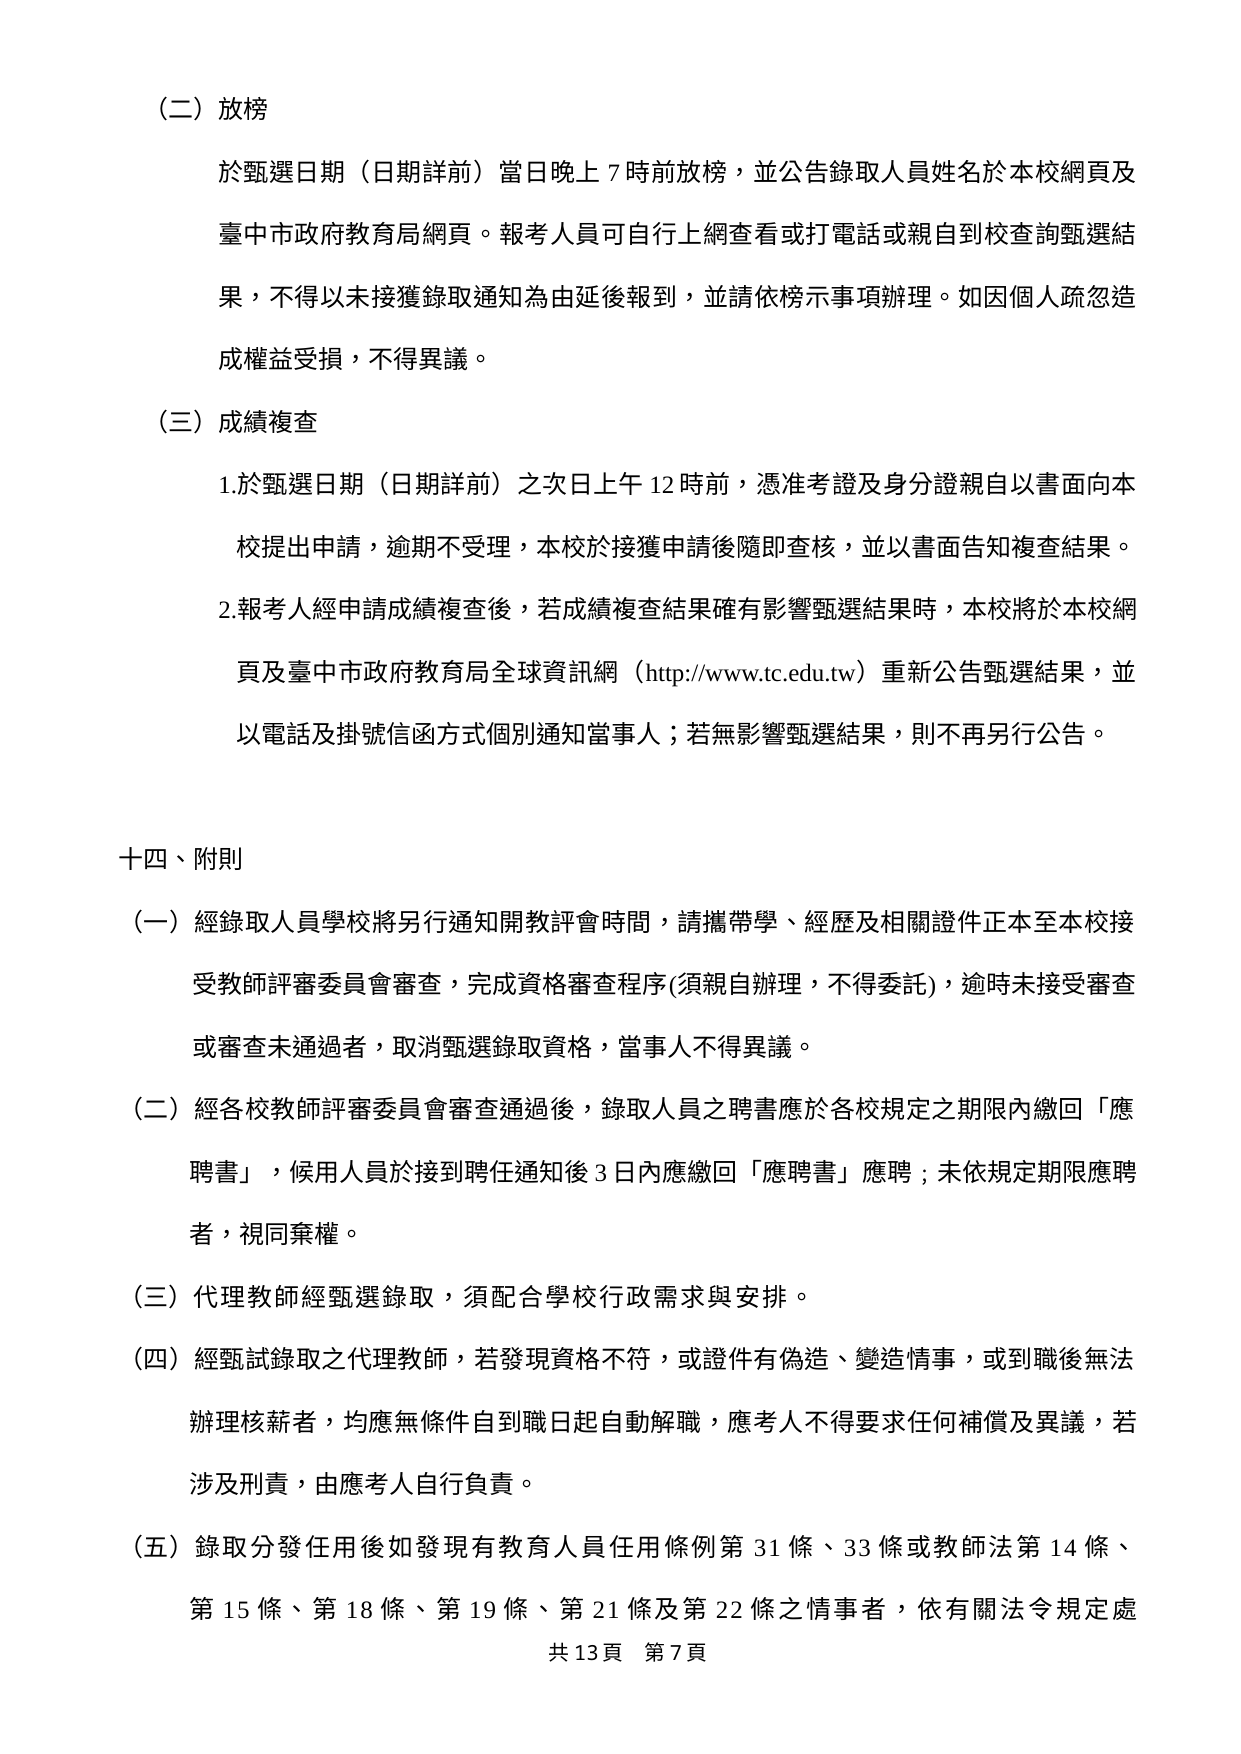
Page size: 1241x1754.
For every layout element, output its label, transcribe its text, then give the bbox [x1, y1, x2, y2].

text （四）經甄試錄取之代理教師，若發現資格不符，或證件有偽造、變造情事，或到職後無法辦理核薪者，均應無條件自到職日起自動解職，應考人不得要求任何補償及異議，若涉及刑責，由應考人自行負責。 [118, 1316, 1137, 1504]
text （一）經錄取人員學校將另行通知開教評會時間，請攜帶學、經歷及相關證件正本至本校接受教師評審委員會審查，完成資格審查程序(須親自辦理，不得委託)，逾時未接受審查或審查未通過者，取消甄選錄取資格，當事人不得異議。 [118, 879, 1137, 1066]
text 十四、附則 [118, 816, 1137, 879]
text （二）放榜 [118, 66, 1137, 129]
text 2.報考人經申請成績複查後，若成績複查結果確有影響甄選結果時，本校將於本校網頁及臺中市政府教育局全球資訊網（http://www.tc.edu.tw）重新公告甄選結果，並以電話及掛號信函方式個別通知當事人；若無影響甄選結果，則不再另行公告。 [218, 566, 1137, 754]
text （五）錄取分發任用後如發現有教育人員任用條例第31條、33條或教師法第14條、第15條、第18條、第19條、第21條及第22條之情事者，依有關法令規定處 [118, 1504, 1137, 1629]
text （三）代理教師經甄選錄取，須配合學校行政需求與安排。 [118, 1254, 1137, 1316]
text 於甄選日期（日期詳前）當日晚上7時前放榜，並公告錄取人員姓名於本校網頁及臺中市政府教育局網頁。報考人員可自行上網查看或打電話或親自到校查詢甄選結果，不得以未接獲錄取通知為由延後報到，並請依榜示事項辦理。如因個人疏忽造成權益受損，不得異議。 [218, 129, 1137, 379]
text （二）經各校教師評審委員會審查通過後，錄取人員之聘書應於各校規定之期限內繳回「應聘書」，候用人員於接到聘任通知後3日內應繳回「應聘書」應聘﹔未依規定期限應聘者，視同棄權。 [118, 1066, 1137, 1254]
text 1.於甄選日期（日期詳前）之次日上午12時前，憑准考證及身分證親自以書面向本校提出申請，逾期不受理，本校於接獲申請後隨即查核，並以書面告知複查結果。 [218, 441, 1137, 566]
text （三）成績複查 [118, 379, 1137, 441]
